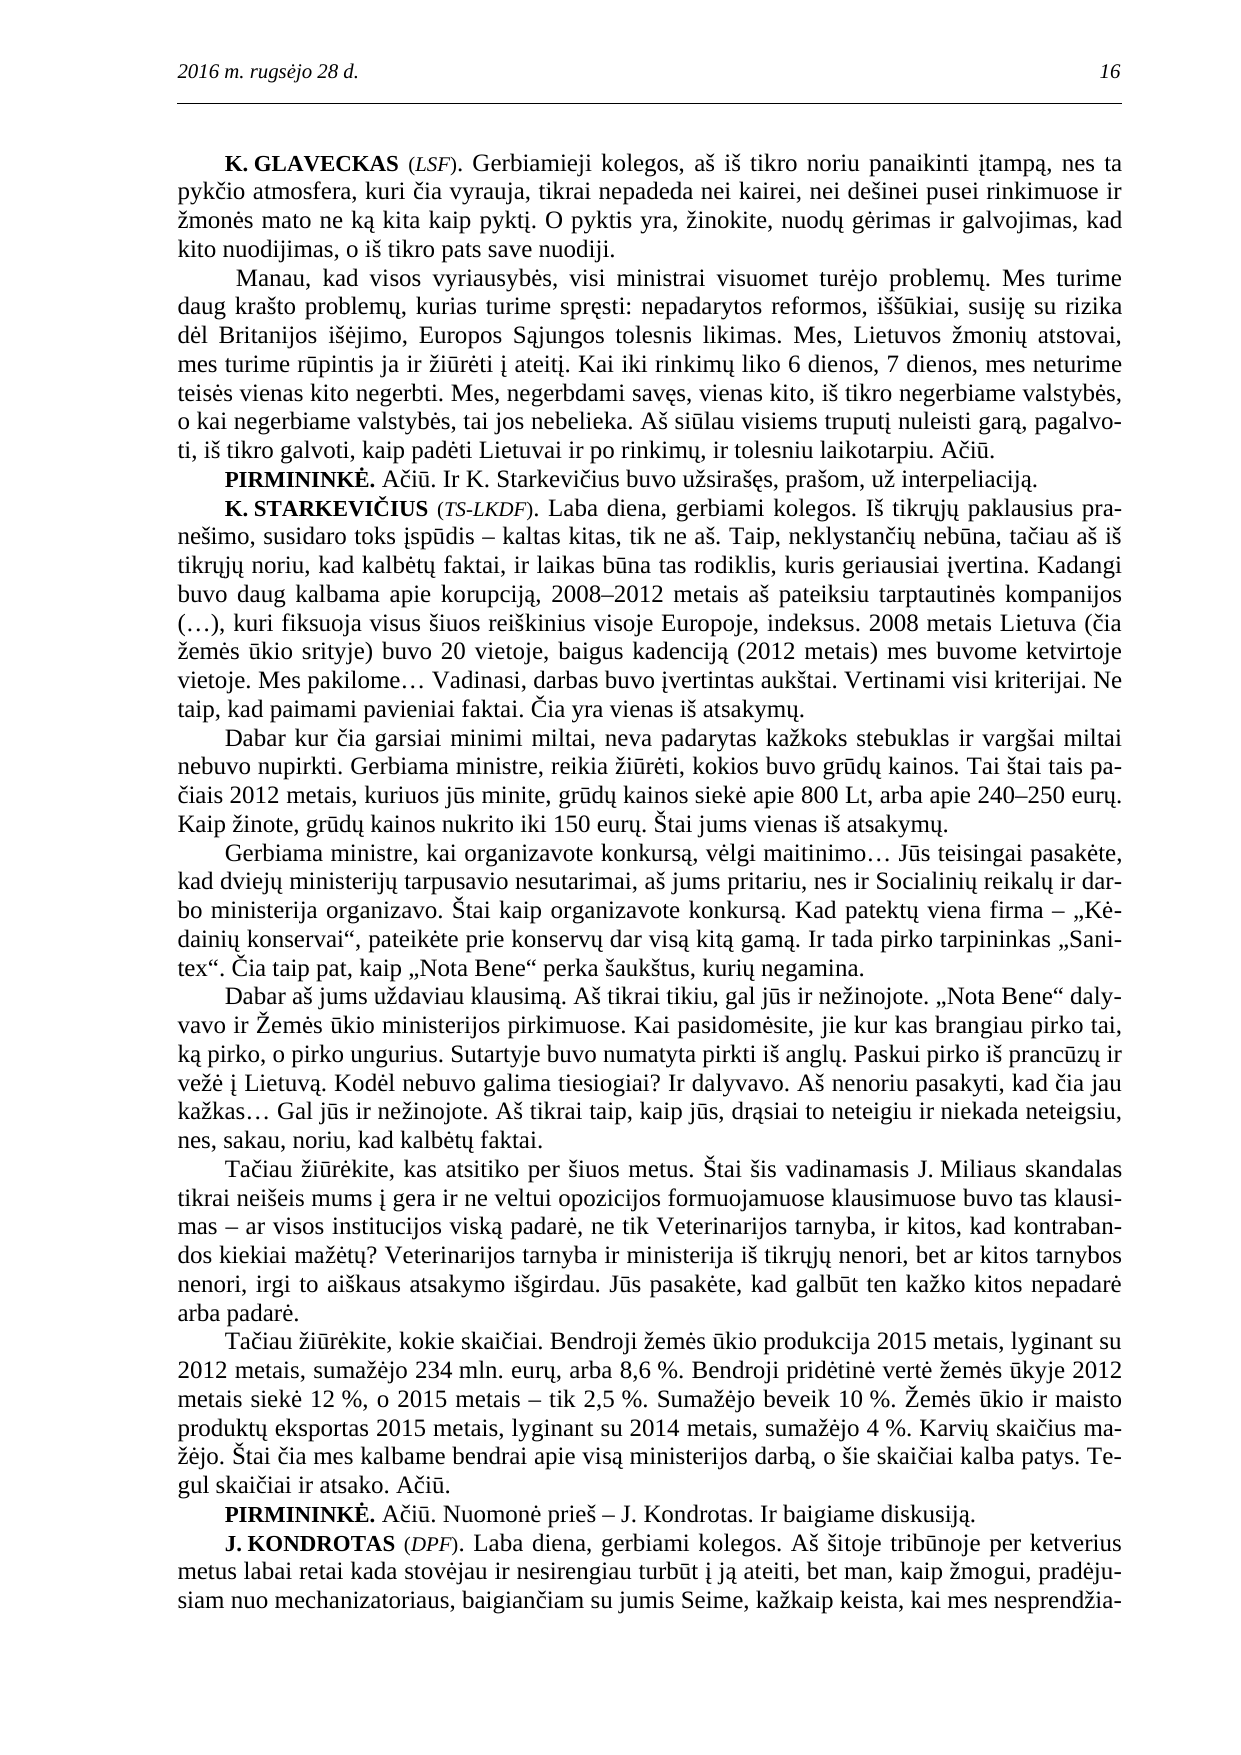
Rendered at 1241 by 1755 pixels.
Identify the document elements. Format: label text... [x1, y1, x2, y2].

text Ta­čiau žiū­rė­ki­te, kas at­si­ti­ko per šiuos me­tus. Štai šis va­di­na­ma­sis J. Mi­liaus skan­da­las tik­rai ne­iš­eis mums į ge­ra ir ne vel­tui opo­zi­ci­jos for­muo­ja­muo­se klau­si­muo­se bu­vo tas klau­si­mas – ar vi­sos ins­ti­tu­ci­jos vis­ką pa­da­rė, ne tik Ve­te­ri­na­ri­jos tar­ny­ba, ir ki­tos, kad kon­tra­ban­dos kie­kiai ma­žė­tų? Ve­te­ri­na­ri­jos tar­ny­ba ir mi­nis­te­ri­ja iš tik­rų­jų ne­no­ri, bet ar ki­tos tar­ny­bos ne­no­ri, ir­gi to aiš­kaus at­sa­ky­mo iš­gir­dau. Jūs pa­sa­kė­te, kad gal­būt ten kaž­ko ki­tos ne­pa­da­rė ar­ba pa­da­rė. [177, 1154, 1122, 1326]
text Ta­čiau žiū­rė­ki­te, ko­kie skai­čiai. Ben­dro­ji že­mės ūkio pro­duk­ci­ja 2015 me­tais, ly­gi­nant su 2012 me­tais, su­ma­žė­jo 234 mln. eu­rų, ar­ba 8,6 %. Ben­dro­ji pri­dė­ti­nė ver­tė že­mės ūky­je 2012 me­tais sie­kė 12 %, o 2015 me­tais – tik 2,5 %. Su­ma­žė­jo be­veik 10 %. Že­mės ūkio ir mais­to pro­duk­tų eks­por­tas 2015 me­tais, ly­gi­nant su 2014 me­tais, su­ma­žė­jo 4 %. Kar­vių skai­čius ma­žė­jo. Štai čia mes kal­ba­me ben­drai apie vi­są mi­nis­te­ri­jos dar­bą, o šie skai­čiai kal­ba pa­tys. Te­gul skai­čiai ir at­sa­ko. Ačiū. [177, 1326, 1122, 1499]
text Da­bar kur čia gar­siai mi­ni­mi mil­tai, ne­va pa­da­ry­tas kaž­koks ste­buk­las ir varg­šai mil­tai ne­bu­vo nu­pirk­ti. Ger­bia­ma mi­nist­re, rei­kia žiū­rė­ti, ko­kios bu­vo grū­dų kai­nos. Tai štai tais pa­čiais 2012 me­tais, ku­riuos jūs mi­ni­te, grū­dų kai­nos sie­kė apie 800 Lt, ar­ba apie 240–250 eu­rų. Kaip ži­no­te, grū­dų kai­nos nu­kri­to iki 150 eu­rų. Štai jums vie­nas iš at­sa­ky­mų. [177, 723, 1122, 838]
text Ma­nau, kad vi­sos vy­riau­sy­bės, vi­si mi­nist­rai vi­suo­met tu­rė­jo pro­ble­mų. Mes tu­ri­me daug kraš­to pro­ble­mų, ku­rias tu­ri­me spręs­ti: ne­pa­da­ry­tos re­for­mos, iš­šū­kiai, su­si­ję su ri­zi­ka dėl Bri­ta­ni­jos iš­ėji­mo, Eu­ro­pos Są­jun­gos to­les­nis li­ki­mas. Mes, Lie­tu­vos žmo­nių at­sto­vai, mes tu­ri­me rū­pin­tis ja ir žiū­rė­ti į at­ei­tį. Kai iki rin­ki­mų li­ko 6 die­nos, 7 die­nos, mes ne­tu­ri­me tei­sės vie­nas ki­to ne­gerb­ti. Mes, ne­gerb­da­mi sa­vęs, vie­nas ki­to, iš tik­ro ne­ger­bia­me vals­ty­bės, o kai ne­ger­bia­me vals­ty­bės, tai jos ne­be­lie­ka. Aš siū­lau vi­siems tru­pu­tį nu­leis­ti ga­rą, pa­gal­vo­ti, iš tik­ro gal­vo­ti, kaip pa­dė­ti Lie­tu­vai ir po rin­ki­mų, ir to­les­niu lai­ko­tar­piu. Ačiū. [177, 263, 1122, 464]
text Da­bar aš jums už­da­viau klau­si­mą. Aš tik­rai ti­kiu, gal jūs ir ne­ži­no­jo­te. „No­ta Be­ne“ da­ly­va­vo ir Že­mės ūkio mi­nis­te­ri­jos pir­ki­muo­se. Kai pa­si­do­mė­si­te, jie kur kas bran­giau pir­ko tai, ką pir­ko, o pir­ko un­gu­rius. Su­tar­ty­je bu­vo nu­ma­ty­ta pirk­ti iš an­glų. Pas­kui pir­ko iš pran­cū­zų ir ve­žė į Lie­tu­vą. Ko­dėl ne­bu­vo ga­li­ma tie­sio­giai? Ir da­ly­va­vo. Aš ne­no­riu pa­sa­ky­ti, kad čia jau kaž­kas… Gal jūs ir ne­ži­no­jo­te. Aš tik­rai taip, kaip jūs, drą­siai to ne­tei­giu ir nie­ka­da ne­teig­siu, nes, sa­kau, no­riu, kad kal­bė­tų fak­tai. [177, 981, 1122, 1154]
text K. STARKEVIČIUS (TS-LKDF). La­ba die­na, ger­bia­mi ko­le­gos. Iš tik­rų­jų pa­klau­sius pra­ne­ši­mo, su­si­da­ro toks įspū­dis – kal­tas ki­tas, tik ne aš. Taip, ne­klys­tan­čių ne­bū­na, ta­čiau aš iš tik­rų­jų no­riu, kad kal­bė­tų fak­tai, ir lai­kas bū­na tas ro­dik­lis, ku­ris ge­riau­siai įver­ti­na. Ka­dan­gi bu­vo daug kal­ba­ma apie ko­rup­ci­ją, 2008–2012 me­tais aš pa­teik­siu tarp­tau­ti­nės kom­pa­ni­jos (…), ku­ri fik­suo­ja vi­sus šiuos reiš­ki­nius vi­so­je Eu­ro­po­je, in­dek­sus. 2008 me­tais Lie­tu­va (čia že­mės ūkio sri­ty­je) bu­vo 20 vie­to­je, bai­gus ka­den­ci­ją (2012 me­tais) mes bu­vo­me ket­vir­to­je vie­to­je. Mes pa­ki­lo­me… Va­di­na­si, dar­bas bu­vo įver­tin­tas aukš­tai. Ver­ti­na­mi vi­si kri­te­ri­jai. Ne taip, kad pa­ima­mi pa­vie­niai fak­tai. Čia yra vie­nas iš at­sa­ky­mų. [177, 493, 1122, 723]
text K. GLAVECKAS (LSF). Ger­bia­mie­ji ko­le­gos, aš iš tik­ro no­riu pa­nai­kin­ti įtam­pą, nes ta pyk­čio at­mo­sfe­ra, ku­ri čia vy­rau­ja, tik­rai ne­pa­de­da nei kai­rei, nei de­ši­nei pu­sei rin­ki­muo­se ir žmo­nės ma­to ne ką ki­ta kaip pyk­tį. O pyk­tis yra, ži­no­ki­te, nu­odų gė­ri­mas ir gal­vo­ji­mas, kad ki­to nuo­di­ji­mas, o iš tik­ro pats sa­ve nuo­di­ji. [177, 148, 1122, 263]
text Ger­bia­ma mi­nist­re, kai or­ga­ni­za­vo­te kon­kur­są, vėl­gi mai­ti­ni­mo… Jūs tei­sin­gai pa­sa­kė­te, kad dvie­jų mi­nis­te­ri­jų tar­pu­sa­vio ne­su­ta­ri­mai, aš jums pri­ta­riu, nes ir So­cia­li­nių rei­ka­lų ir dar­bo mi­nis­te­ri­ja or­ga­ni­za­vo. Štai kaip or­ga­ni­za­vo­te kon­kur­są. Kad pa­tek­tų vie­na fir­ma – „Kė­dai­nių kon­ser­vai“, pa­tei­kė­te prie kon­ser­vų dar vi­są ki­tą ga­mą. Ir ta­da pir­ko tar­pi­nin­kas „Sa­ni­tex“. Čia taip pat, kaip „No­ta Be­ne“ per­ka šaukš­tus, ku­rių ne­ga­mi­na. [177, 838, 1122, 981]
text J. KONDROTAS (DPF). La­ba die­na, ger­bia­mi ko­le­gos. Aš ši­to­je tri­bū­no­je per ket­ve­rius me­tus la­bai re­tai ka­da sto­vė­jau ir ne­si­ren­giau tur­būt į ją at­ei­ti, bet man, kaip žmo­gui, pra­dė­ju­siam nuo me­cha­ni­za­to­riaus, bai­gian­čiam su ju­mis Sei­me, kaž­kaip keis­ta, kai mes ne­spren­džia­ [177, 1528, 1122, 1614]
text PIRMININKĖ. Ačiū. Nuo­mo­nė prieš – J. Kon­dro­tas. Ir bai­gia­me dis­ku­si­ją. [177, 1499, 1122, 1528]
text PIRMININKĖ. Ačiū. Ir K. Star­ke­vi­čius bu­vo už­si­ra­šęs, pra­šom, už in­ter­pe­lia­ci­ją. [177, 464, 1122, 493]
